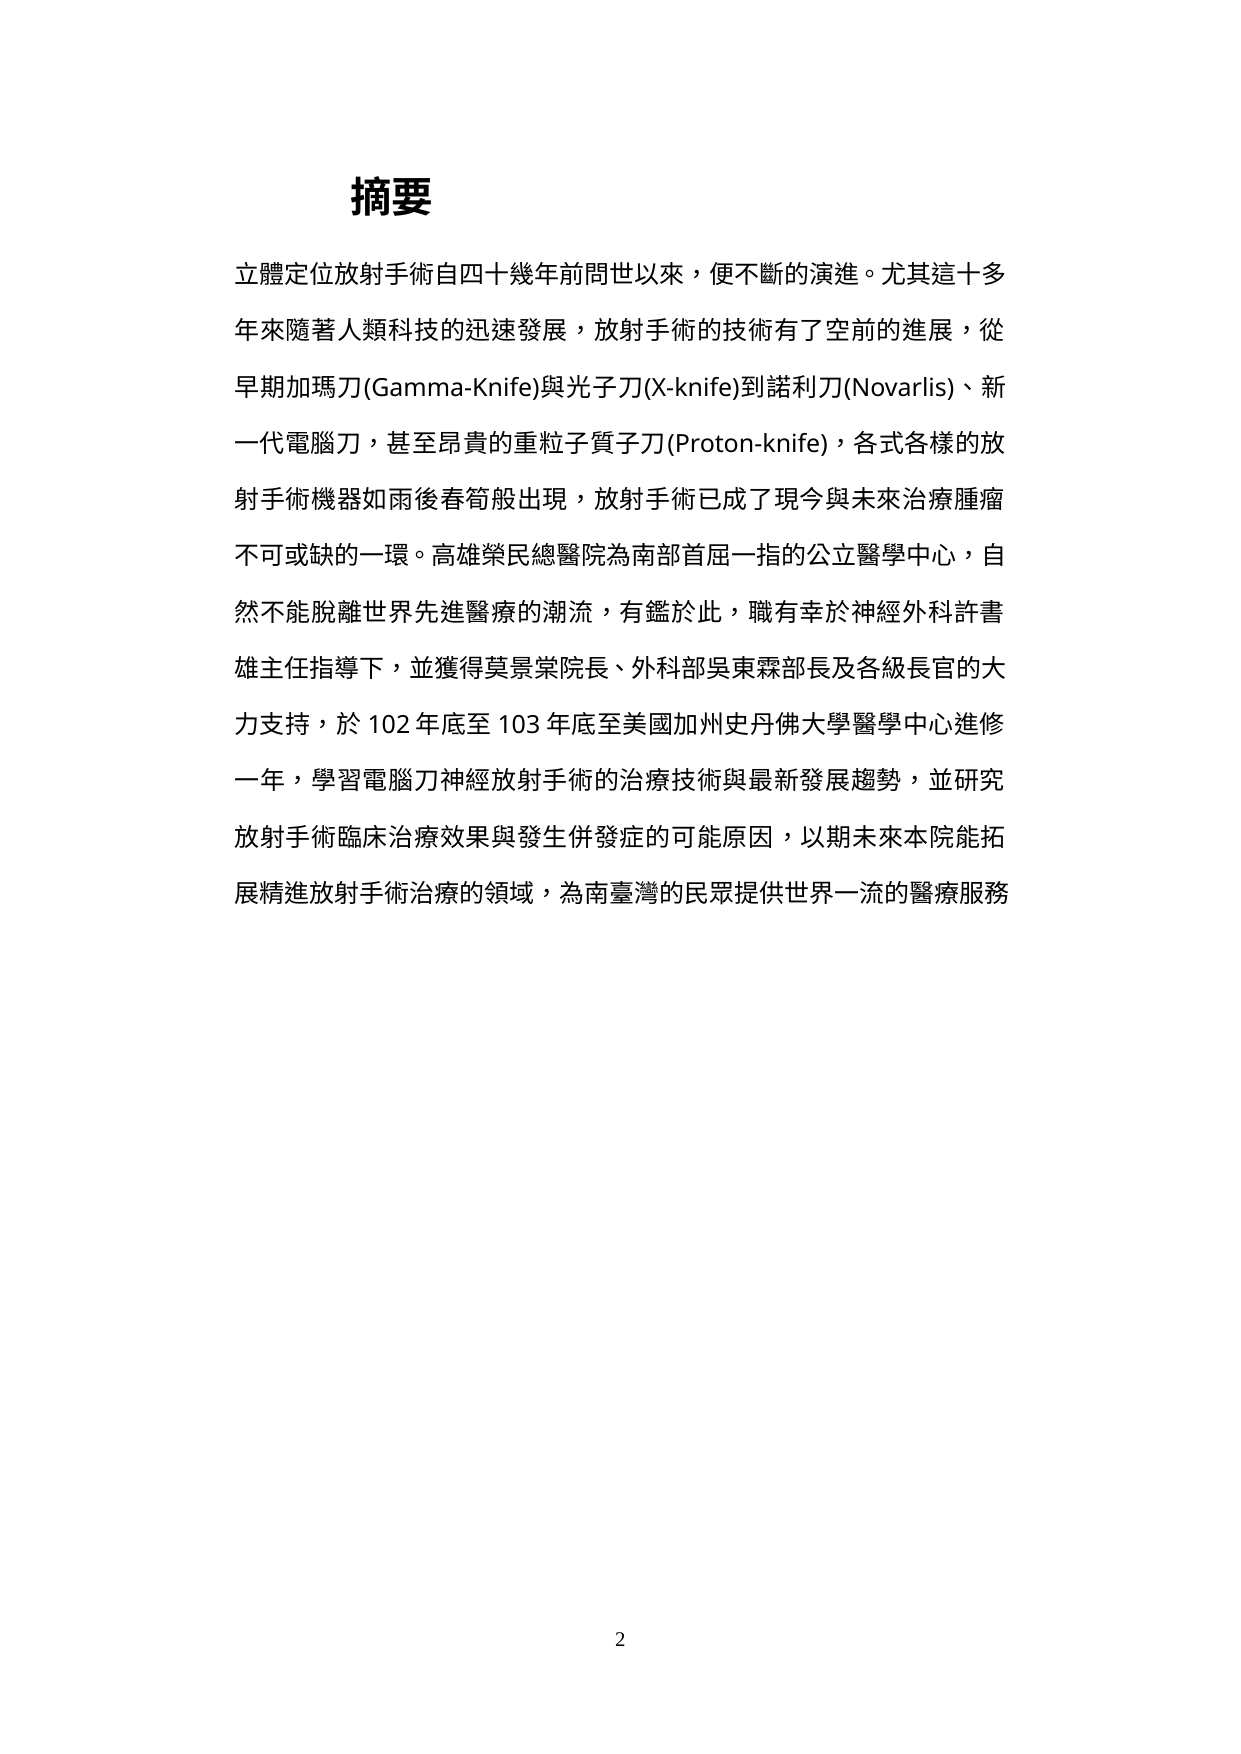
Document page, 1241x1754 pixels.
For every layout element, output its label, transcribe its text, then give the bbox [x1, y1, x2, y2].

text 立體定位放射手術自四十幾年前問世以來，便不斷的演進。尤其這十多年來隨著人類科技的迅速發展，放射手術的技術有了空前的進展，從早期加瑪刀(Gamma-Knife)與光子刀(X-knife)到諾利刀(Novarlis)、新一代電腦刀，甚至昂貴的重粒子質子刀(Proton-knife)，各式各樣的放射手術機器如雨後春筍般出現，放射手術已成了現今與未來治療腫瘤不可或缺的一環。高雄榮民總醫院為南部首屈一指的公立醫學中心，自然不能脫離世界先進醫療的潮流，有鑑於此，職有幸於神經外科許書雄主任指導下，並獲得莫景棠院長、外科部吳東霖部長及各級長官的大力支持，於102年底至103年底至美國加州史丹佛大學醫學中心進修一年，學習電腦刀神經放射手術的治療技術與最新發展趨勢，並研究放射手術臨床治療效果與發生併發症的可能原因，以期未來本院能拓展精進放射手術治療的領域，為南臺灣的民眾提供世界一流的醫療服務。 [234, 254, 1006, 910]
text 摘要 [187, 164, 1053, 225]
